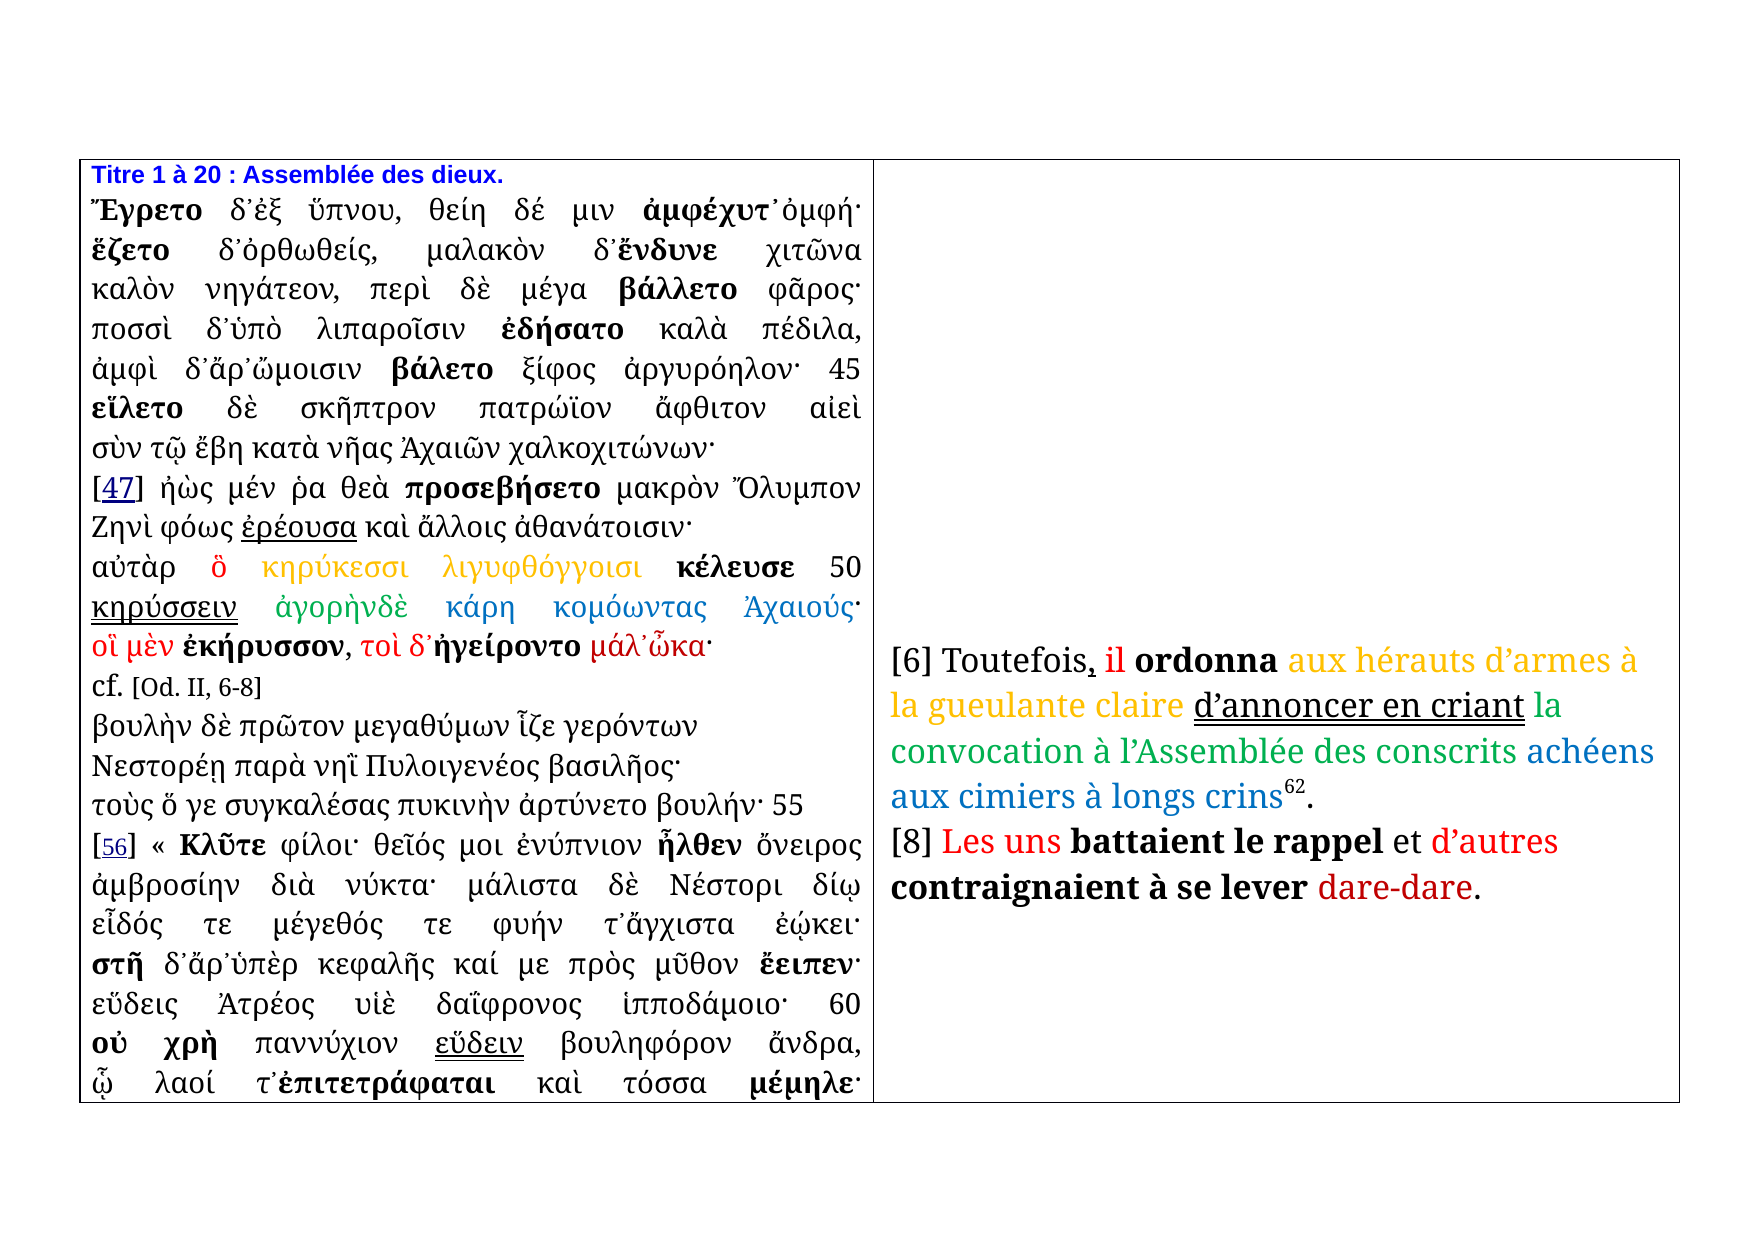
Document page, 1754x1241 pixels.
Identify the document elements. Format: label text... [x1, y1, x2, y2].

table_header Titre 1 à 20 : Assemblée des dieux. Ἔγρετο δ᾽ἐξ ὕπνου, θείη δέ μιν ἀμφέχυτ᾽ὀμφή· ἕζετο δ᾽ὀρθωθείς, μαλακὸν δ᾽ἔνδυνε χιτῶνα καλὸν νηγάτεον, περὶ δὲ μέγα βάλλετο φᾶρος· ποσσὶ δ᾽ὑπὸ λιπαροῖσιν ἐδήσατο καλὰ πέδιλα, ἀμφὶ δ᾽ἄρ᾽ὤμοισιν βάλετο ξίφος ἀργυρόηλον· 45 εἵλετο δὲ σκῆπτρον πατρώϊον ἄφθιτον αἰεὶ σὺν τῷ ἔβη κατὰ νῆας Ἀχαιῶν χαλκοχιτώνων· [47] ἠὼς μέν ῥα θεὰ προσεβήσετο μακρὸν Ὄλυμπον Ζηνὶ φόως ἐρέουσα καὶ ἄλλοις ἀθανάτοισιν· αὐτὰρ ὃ κηρύκεσσι λιγυφθόγγοισι κέλευσε 50 κηρύσσειν ἀγορὴνδὲ κάρη κομόωντας Ἀχαιούς· οἳ μὲν ἐκήρυσσον, τοὶ δ᾽ἠγείροντο μάλ᾽ὦκα· cf. [Od. II, 6-8] βουλὴν δὲ πρῶτον μεγαθύμων ἷζε γερόντων Νεστορέῃ παρὰ νηῒ Πυλοιγενέος βασιλῆος· τοὺς ὅ γε συγκαλέσας πυκινὴν ἀρτύνετο βουλήν· 55 [56] « Κλῦτε φίλοι· θεῖός μοι ἐνύπνιον ἦλθεν ὄνειρος ἀμβροσίην διὰ νύκτα· μάλιστα δὲ Νέστορι δίῳ εἶδός τε μέγεθός τε φυήν τ᾽ἄγχιστα ἐῴκει· στῆ δ᾽ἄρ᾽ὑπὲρ κεφαλῆς καί με πρὸς μῦθον ἔειπεν· εὕδεις Ἀτρέος υἱὲ δαΐφρονος ἱπποδάμοιο· 60 οὐ χρὴ παννύχιον εὕδειν βουληφόρον ἄνδρα, ᾧ λαοί τ᾽ἐπιτετράφαται καὶ τόσσα μέμηλε· [81, 160, 873, 1102]
table_header [6] Toutefois, il ordonna aux hérauts d’armes à la gueulante claire d’annoncer en criant la convocation à l’Assemblée des conscrits achéens aux cimiers à longs crins62. [8] Les uns battaient le rappel et d’autres contraignaient à se lever dare-dare. [874, 160, 1679, 1102]
